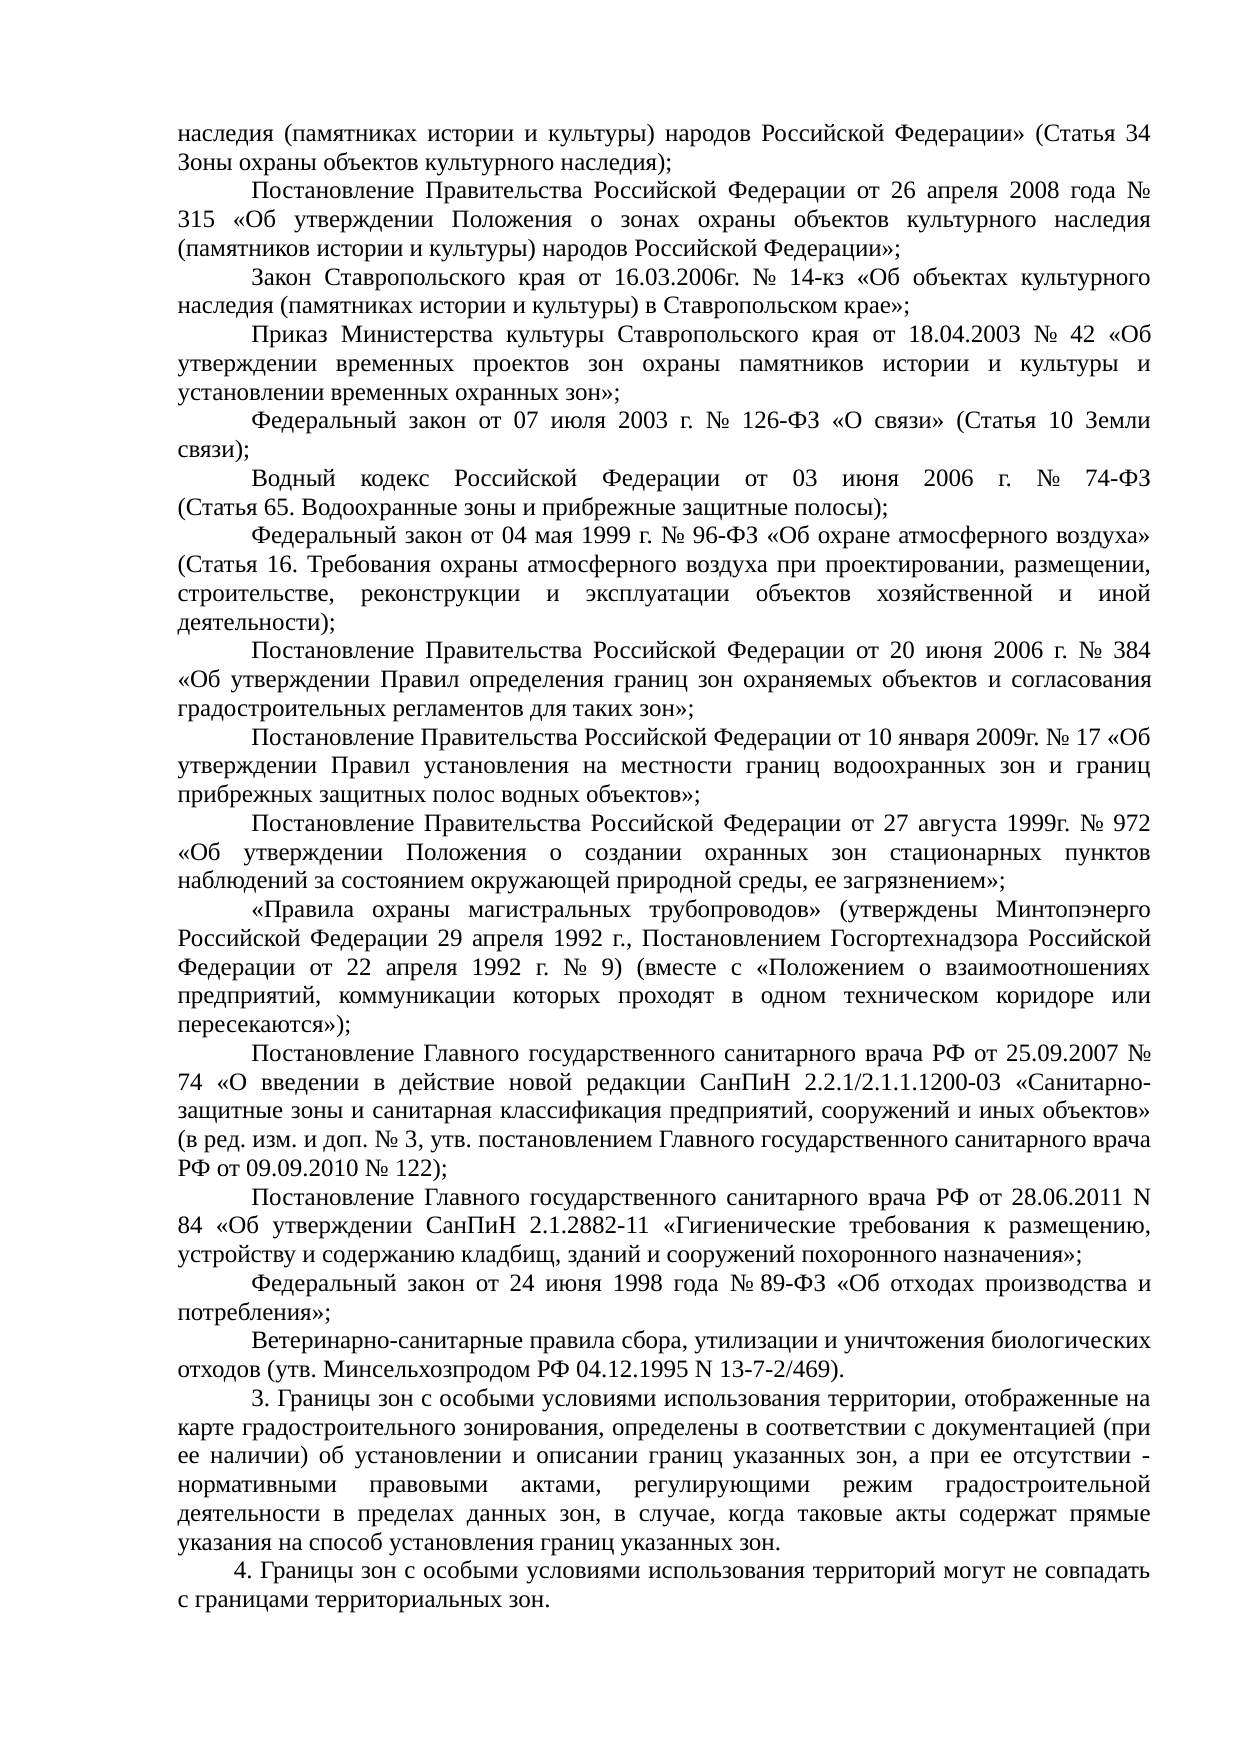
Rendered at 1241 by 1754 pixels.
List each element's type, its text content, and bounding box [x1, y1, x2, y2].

text 4. Границы зон с особыми условиями использования территорий могут не совпадать с границами территориальных зон. [177, 1556, 1152, 1613]
text Постановление Правительства Российской Федерации от 20 июня 2006 г. № 384 «Об утверждении Правил определения границ зон охраняемых объектов и согласования градостроительных регламентов для таких зон»; [177, 636, 1152, 722]
text наследия (памятниках истории и культуры) народов Российской Федерации» (Статья 34 Зоны охраны объектов культурного наследия); [177, 118, 1152, 176]
text Постановление Правительства Российской Федерации от 26 апреля 2008 года № 315 «Об утверждении Положения о зонах охраны объектов культурного наследия (памятников истории и культуры) народов Российской Федерации»; [177, 176, 1152, 262]
text «Правила охраны магистральных трубопроводов» (утверждены Минтопэнерго Российской Федерации 29 апреля 1992 г., Постановлением Госгортехнадзора Российской Федерации от 22 апреля 1992 г. № 9) (вместе с «Положением о взаимоотношениях предприятий, коммуникации которых проходят в одном техническом коридоре или пересекаются»); [177, 894, 1152, 1038]
text Водный кодекс Российской Федерации от 03 июня 2006 г. № 74-ФЗ (Статья 65. Водоохранные зоны и прибрежные защитные полосы); [177, 463, 1152, 521]
text Федеральный закон от 07 июля 2003 г. № 126-ФЗ «О связи» (Статья 10 Земли связи); [177, 406, 1152, 463]
text Постановление Главного государственного санитарного врача РФ от 28.06.2011 N 84 «Об утверждении СанПиН 2.1.2882-11 «Гигиенические требования к размещению, устройству и содержанию кладбищ, зданий и сооружений похоронного назначения»; [177, 1182, 1152, 1268]
text Постановление Правительства Российской Федерации от 10 января 2009г. № 17 «Об утверждении Правил установления на местности границ водоохранных зон и границ прибрежных защитных полос водных объектов»; [177, 722, 1152, 808]
text Постановление Правительства Российской Федерации от 27 августа 1999г. № 972 «Об утверждении Положения о создании охранных зон стационарных пунктов наблюдений за состоянием окружающей природной среды, ее загрязнением»; [177, 808, 1152, 894]
text Федеральный закон от 04 мая 1999 г. № 96-ФЗ «Об охране атмосферного воздуха» (Статья 16. Требования охраны атмосферного воздуха при проектировании, размещении, строительстве, реконструкции и эксплуатации объектов хозяйственной и иной деятельности); [177, 521, 1152, 636]
text Федеральный закон от 24 июня 1998 года № 89-ФЗ «Об отходах производства и потребления»; [177, 1268, 1152, 1326]
text 3. Границы зон с особыми условиями использования территории, отображенные на карте градостроительного зонирования, определены в соответствии с документацией (при ее наличии) об установлении и описании границ указанных зон, а при ее отсутствии - нормативными правовыми актами, регулирующими режим градостроительной деятельности в пределах данных зон, в случае, когда таковые акты содержат прямые указания на способ установления границ указанных зон. [177, 1383, 1152, 1556]
text Постановление Главного государственного санитарного врача РФ от 25.09.2007 № 74 «О введении в действие новой редакции СанПиН 2.2.1/2.1.1.1200-03 «Санитарно-защитные зоны и санитарная классификация предприятий, сооружений и иных объектов» (в ред. изм. и доп. № 3, утв. постановлением Главного государственного санитарного врача РФ от 09.09.2010 № 122); [177, 1038, 1152, 1182]
text Приказ Министерства культуры Ставропольского края от 18.04.2003 № 42 «Об утверждении временных проектов зон охраны памятников истории и культуры и установлении временных охранных зон»; [177, 319, 1152, 406]
text Ветеринарно-санитарные правила сбора, утилизации и уничтожения биологических отходов (утв. Минсельхозпродом РФ 04.12.1995 N 13-7-2/469). [177, 1326, 1152, 1383]
text Закон Ставропольского края от 16.03.2006г. № 14-кз «Об объектах культурного наследия (памятниках истории и культуры) в Ставропольском крае»; [177, 262, 1152, 319]
